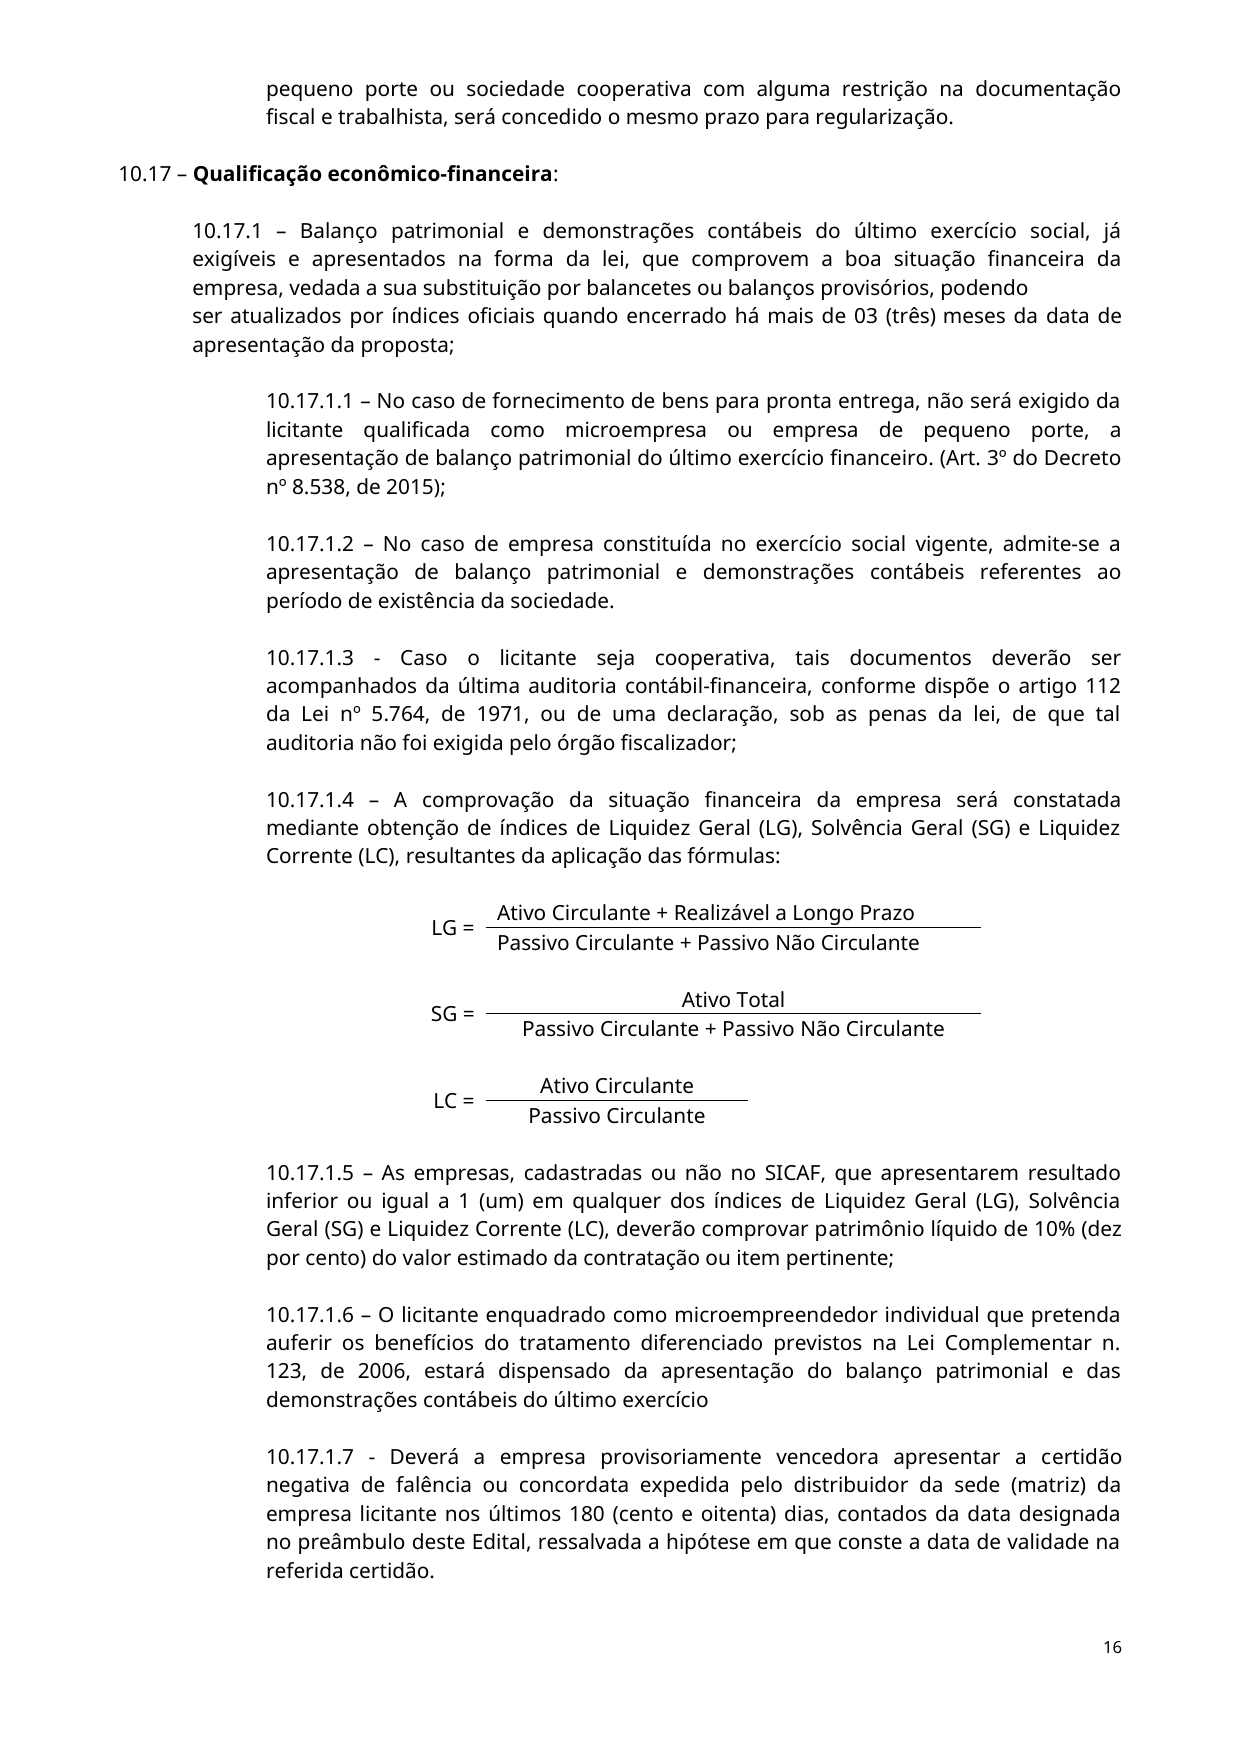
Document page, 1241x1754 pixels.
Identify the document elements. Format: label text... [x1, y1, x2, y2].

text 10.17.1.5 – As empresas, cadastradas ou não no SICAF, que apresentarem resultado inferior ou igual a 1 (um) em qualquer dos índices de Liquidez Geral (LG), Solvência Geral (SG) e Liquidez Corrente (LC), deverão comprovar patrimônio líquido de 10% (dez por cento) do valor estimado da contratação ou item pertinente; [266, 1158, 1122, 1271]
text pequeno porte ou sociedade cooperativa com alguma restrição na documentação fiscal e trabalhista, será concedido o mesmo prazo para regularização. [266, 74, 1122, 131]
table_cell Passivo Circulante + Passivo Não Circulante [486, 1014, 981, 1043]
text 10.17.1 – Balanço patrimonial e demonstrações contábeis do último exercício social, já exigíveis e apresentados na forma da lei, que comprovem a boa situação financeira da empresa, vedada a sua substituição por balancetes ou balanços provisórios, podendo [192, 216, 1122, 301]
table_header SG = [282, 985, 486, 1043]
text 10.17 – Qualificação econômico-financeira: [118, 159, 1122, 188]
table_header Ativo Circulante [486, 1071, 748, 1100]
text 10.17.1.1 – No caso de fornecimento de bens para pronta entrega, não será exigido da licitante qualificada como microempresa ou empresa de pequeno porte, a apresentação de balanço patrimonial do último exercício financeiro. (Art. 3º do Decreto nº 8.538, de 2015); [266, 387, 1122, 500]
text 10.17.1.3 - Caso o licitante seja cooperativa, tais documentos deverão ser acompanhados da última auditoria contábil-financeira, conforme dispõe o artigo 112 da Lei nº 5.764, de 1971, ou de uma declaração, sob as penas da lei, de que tal auditoria não foi exigida pelo órgão fiscalizador; [266, 643, 1122, 756]
text 10.17.1.4 – A comprovação da situação financeira da empresa será constatada mediante obtenção de índices de Liquidez Geral (LG), Solvência Geral (SG) e Liquidez Corrente (LC), resultantes da aplicação das fórmulas: [266, 785, 1122, 870]
table_header LG = [289, 899, 486, 956]
table_cell Passivo Circulante + Passivo Não Circulante [486, 928, 981, 956]
table_cell Passivo Circulante [486, 1101, 748, 1129]
text 10.17.1.2 – No caso de empresa constituída no exercício social vigente, admite-se a apresentação de balanço patrimonial e demonstrações contábeis referentes ao período de existência da sociedade. [266, 529, 1122, 614]
table_header Ativo Circulante + Realizável a Longo Prazo [486, 899, 981, 927]
table_header LC = [377, 1071, 486, 1129]
text ser atualizados por índices oficiais quando encerrado há mais de 03 (três) meses da data de apresentação da proposta; [192, 301, 1122, 358]
table_header Ativo Total [486, 985, 981, 1013]
text 10.17.1.6 – O licitante enquadrado como microempreendedor individual que pretenda auferir os benefícios do tratamento diferenciado previstos na Lei Complementar n. 123, de 2006, estará dispensado da apresentação do balanço patrimonial e das demonstrações contábeis do último exercício [266, 1300, 1122, 1413]
text 10.17.1.7 - Deverá a empresa provisoriamente vencedora apresentar a certidão negativa de falência ou concordata expedida pelo distribuidor da sede (matriz) da empresa licitante nos últimos 180 (cento e oitenta) dias, contados da data designada no preâmbulo deste Edital, ressalvada a hipótese em que conste a data de validade na referida certidão. [266, 1442, 1122, 1584]
